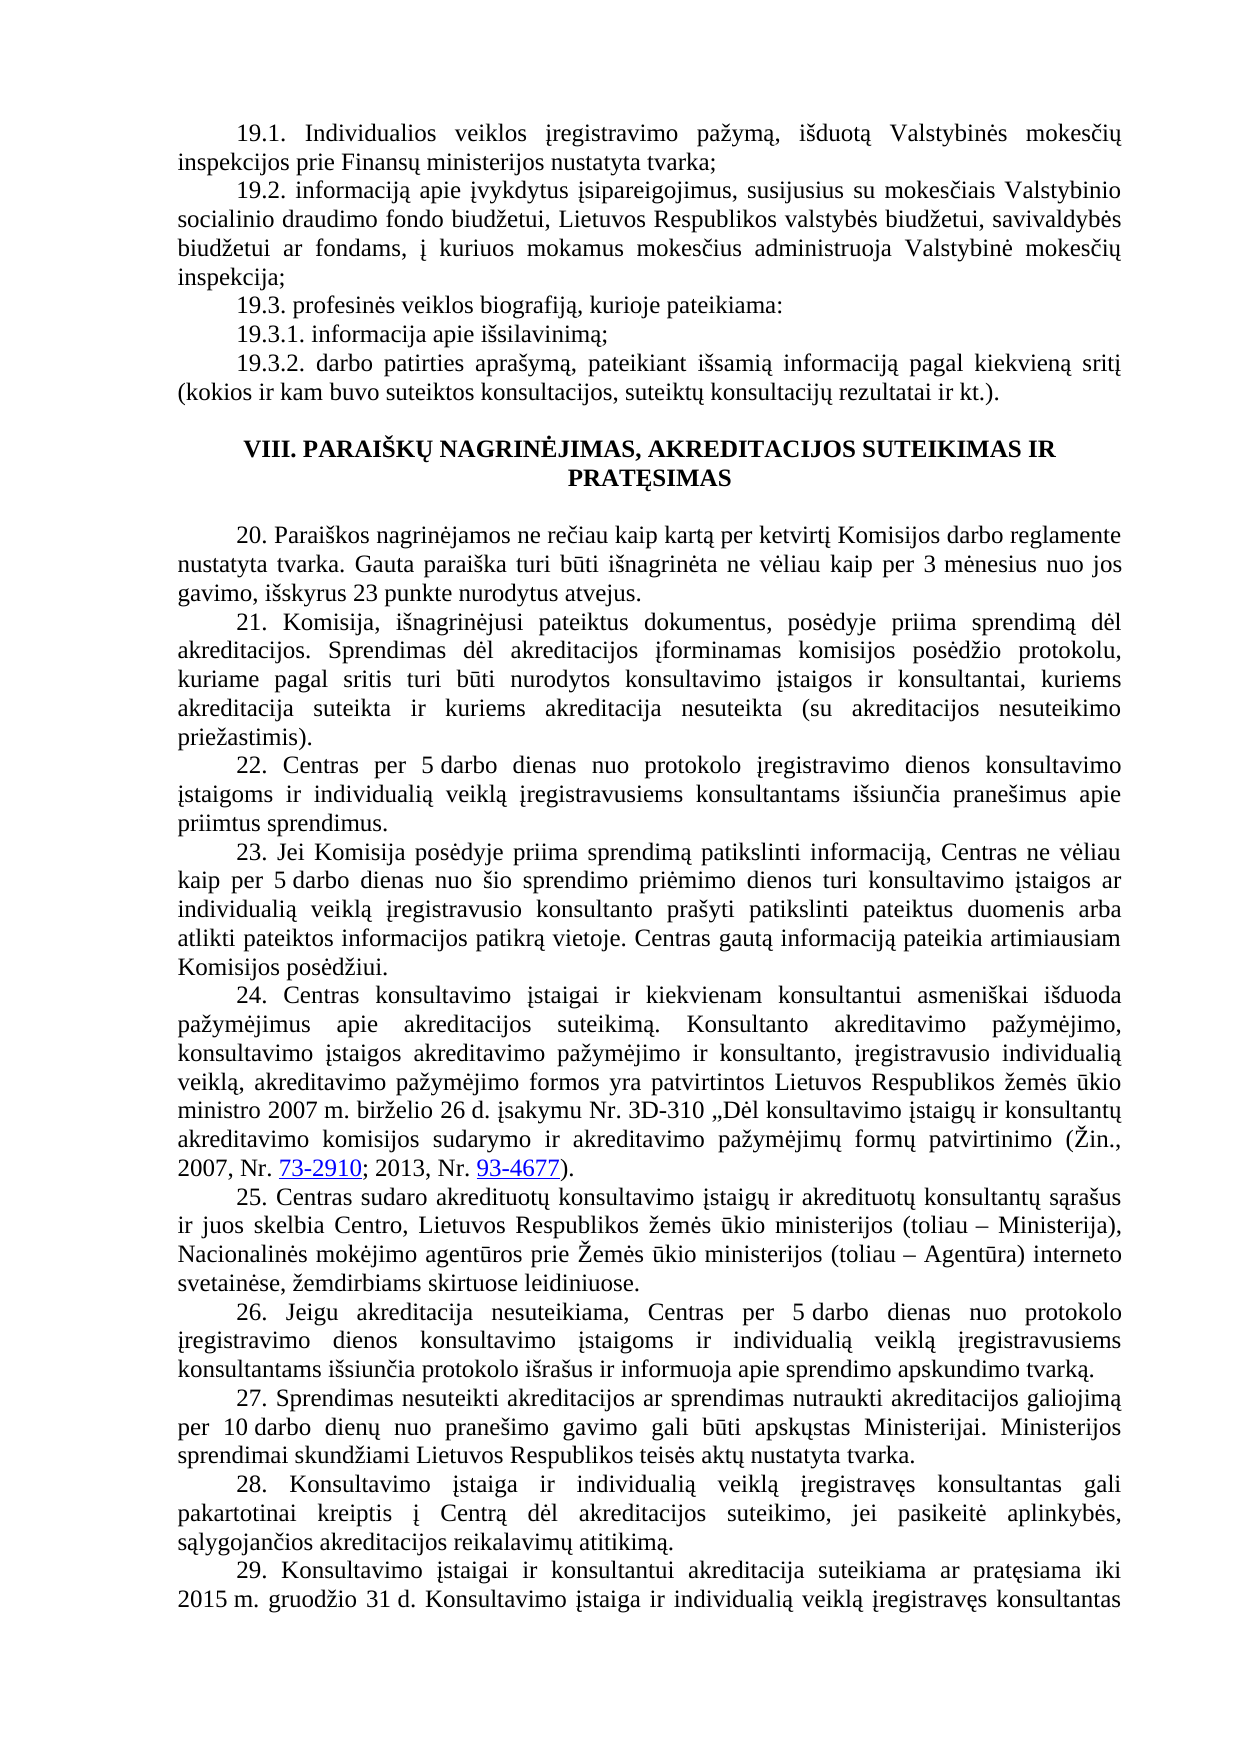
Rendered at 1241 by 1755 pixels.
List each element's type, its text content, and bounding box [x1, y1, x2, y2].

text 19.1. Individualios veiklos įregistravimo pažymą, išduotą Valstybinės mokesčių inspekcijos prie Finansų ministerijos nustatyta tvarka; [177, 118, 1122, 176]
text 24. Centras konsultavimo įstaigai ir kiekvienam konsultantui asmeniškai išduoda pažymėjimus apie akreditacijos suteikimą. Konsultanto akreditavimo pažymėjimo, konsultavimo įstaigos akreditavimo pažymėjimo ir konsultanto, įregistravusio individualią veiklą, akreditavimo pažymėjimo formos yra patvirtintos Lietuvos Respublikos žemės ūkio ministro 2007 m. birželio 26 d. įsakymu Nr. 3D-310 „Dėl konsultavimo įstaigų ir konsultantų akreditavimo komisijos sudarymo ir akreditavimo pažymėjimų formų patvirtinimo (Žin., 2007, Nr. 73-2910; 2013, Nr. 93-4677). [177, 981, 1122, 1182]
text VIII. PARAIŠKŲ NAGRINĖJIMAS, AKREDITACIJOS SUTEIKIMAS ir PRATĘSIMAS [177, 434, 1122, 492]
text 26. Jeigu akreditacija nesuteikiama, Centras per 5 darbo dienas nuo protokolo įregistravimo dienos konsultavimo įstaigoms ir individualią veiklą įregistravusiems konsultantams išsiunčia protokolo išrašus ir informuoja apie sprendimo apskundimo tvarką. [177, 1297, 1122, 1383]
text 21. Komisija, išnagrinėjusi pateiktus dokumentus, posėdyje priima sprendimą dėl akreditacijos. Sprendimas dėl akreditacijos įforminamas komisijos posėdžio protokolu, kuriame pagal sritis turi būti nurodytos konsultavimo įstaigos ir konsultantai, kuriems akreditacija suteikta ir kuriems akreditacija nesuteikta (su akreditacijos nesuteikimo priežastimis). [177, 607, 1122, 751]
text 27. Sprendimas nesuteikti akreditacijos ar sprendimas nutraukti akreditacijos galiojimą per 10 darbo dienų nuo pranešimo gavimo gali būti apskųstas Ministerijai. Ministerijos sprendimai skundžiami Lietuvos Respublikos teisės aktų nustatyta tvarka. [177, 1383, 1122, 1469]
text 25. Centras sudaro akredituotų konsultavimo įstaigų ir akredituotų konsultantų sąrašus ir juos skelbia Centro, Lietuvos Respublikos žemės ūkio ministerijos (toliau – Ministerija), Nacionalinės mokėjimo agentūros prie Žemės ūkio ministerijos (toliau – Agentūra) interneto svetainėse, žemdirbiams skirtuose leidiniuose. [177, 1182, 1122, 1297]
text 23. Jei Komisija posėdyje priima sprendimą patikslinti informaciją, Centras ne vėliau kaip per 5 darbo dienas nuo šio sprendimo priėmimo dienos turi konsultavimo įstaigos ar individualią veiklą įregistravusio konsultanto prašyti patikslinti pateiktus duomenis arba atlikti pateiktos informacijos patikrą vietoje. Centras gautą informaciją pateikia artimiausiam Komisijos posėdžiui. [177, 837, 1122, 981]
text 28. Konsultavimo įstaiga ir individualią veiklą įregistravęs konsultantas gali pakartotinai kreiptis į Centrą dėl akreditacijos suteikimo, jei pasikeitė aplinkybės, sąlygojančios akreditacijos reikalavimų atitikimą. [177, 1469, 1122, 1556]
text 19.3.2. darbo patirties aprašymą, pateikiant išsamią informaciją pagal kiekvieną sritį (kokios ir kam buvo suteiktos konsultacijos, suteiktų konsultacijų rezultatai ir kt.). [177, 348, 1122, 406]
text 20. Paraiškos nagrinėjamos ne rečiau kaip kartą per ketvirtį Komisijos darbo reglamente nustatyta tvarka. Gauta paraiška turi būti išnagrinėta ne vėliau kaip per 3 mėnesius nuo jos gavimo, išskyrus 23 punkte nurodytus atvejus. [177, 521, 1122, 607]
text 22. Centras per 5 darbo dienas nuo protokolo įregistravimo dienos konsultavimo įstaigoms ir individualią veiklą įregistravusiems konsultantams išsiunčia pranešimus apie priimtus sprendimus. [177, 751, 1122, 837]
text 19.3.1. informacija apie išsilavinimą; [177, 319, 1122, 348]
text 19.3. profesinės veiklos biografiją, kurioje pateikiama: [177, 291, 1122, 319]
text 29. Konsultavimo įstaigai ir konsultantui akreditacija suteikiama ar pratęsiama iki 2015 m. gruodžio 31 d. Konsultavimo įstaiga ir individualią veiklą įregistravęs konsultantas [177, 1556, 1122, 1613]
text 19.2. informaciją apie įvykdytus įsipareigojimus, susijusius su mokesčiais Valstybinio socialinio draudimo fondo biudžetui, Lietuvos Respublikos valstybės biudžetui, savivaldybės biudžetui ar fondams, į kuriuos mokamus mokesčius administruoja Valstybinė mokesčių inspekcija; [177, 176, 1122, 291]
